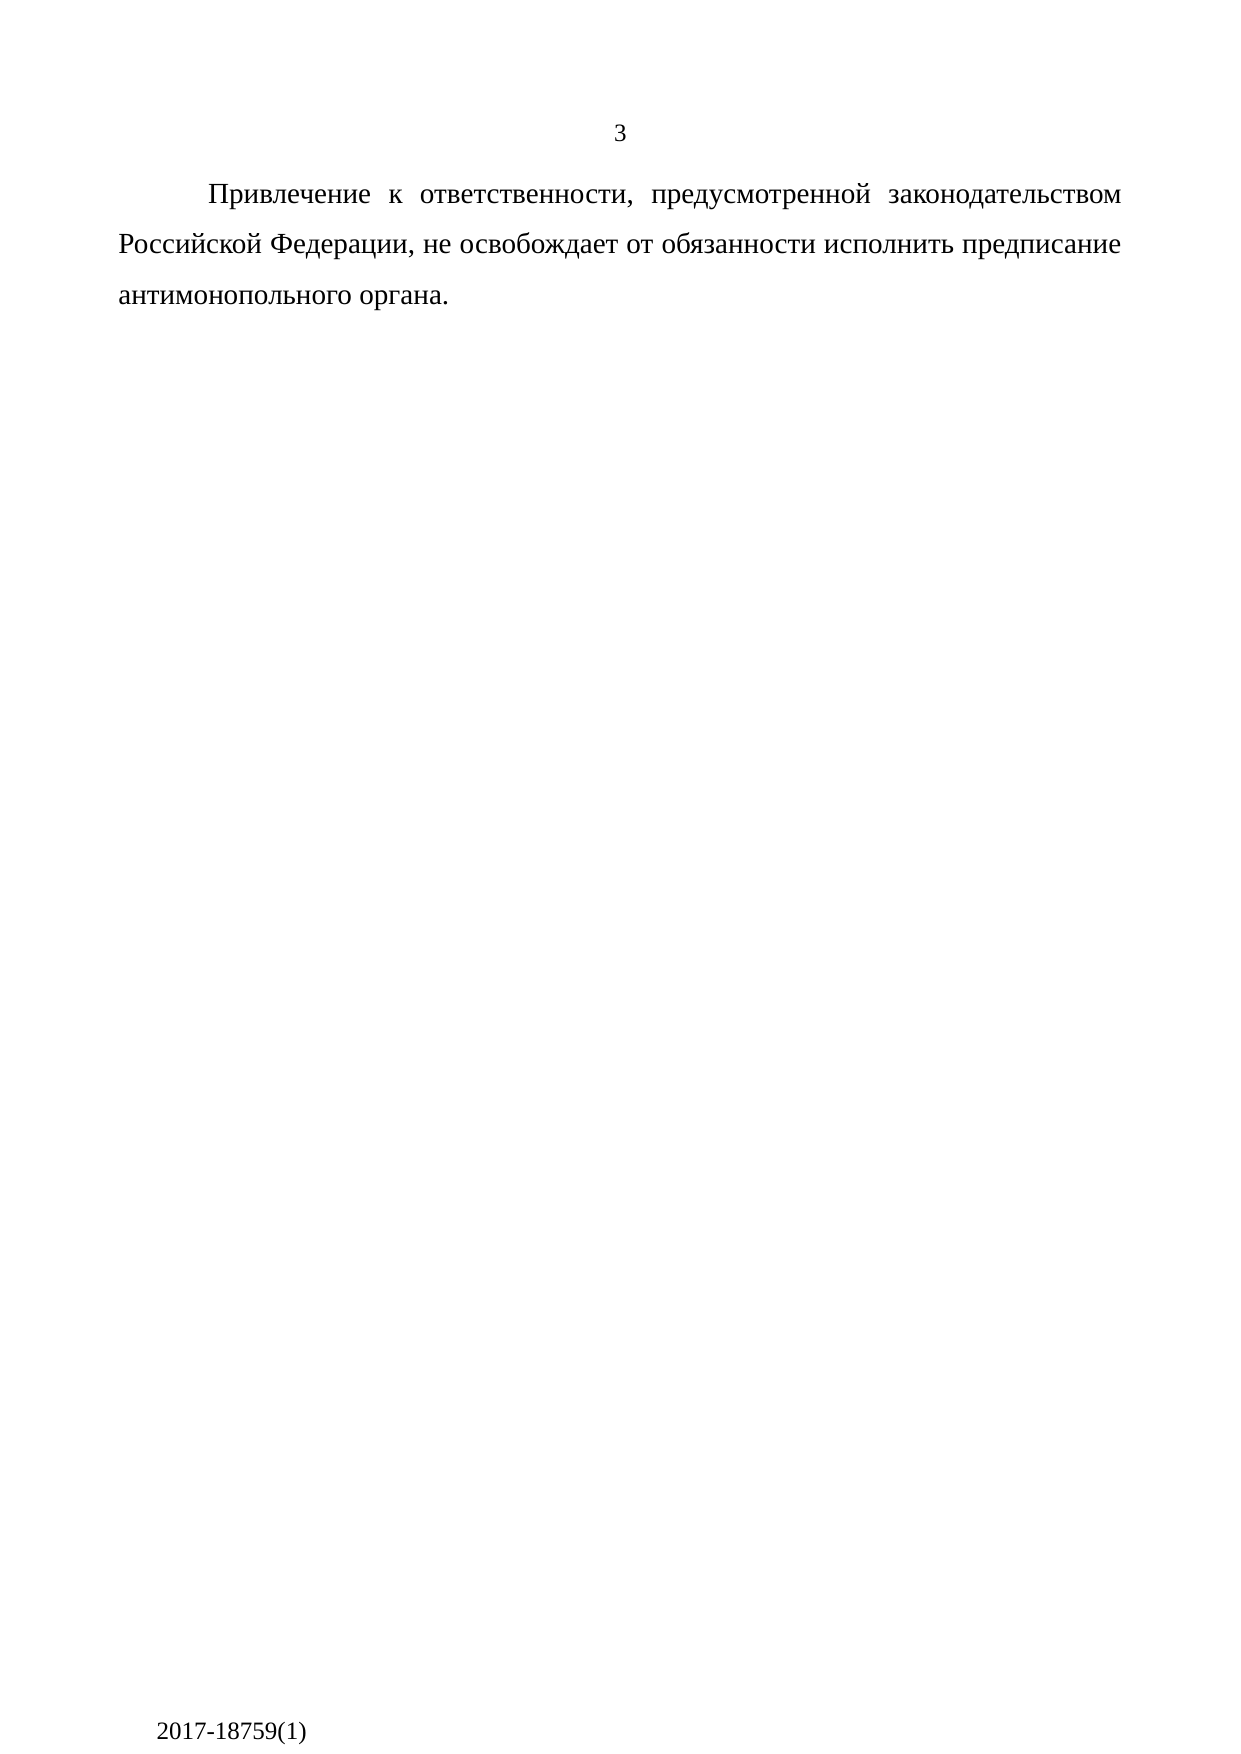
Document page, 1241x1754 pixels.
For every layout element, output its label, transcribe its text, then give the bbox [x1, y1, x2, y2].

text Привлечение к ответственности, предусмотренной законодательством Российской Федерации, не освобождает от обязанности исполнить предписание антимонопольного органа. [118, 176, 1122, 311]
